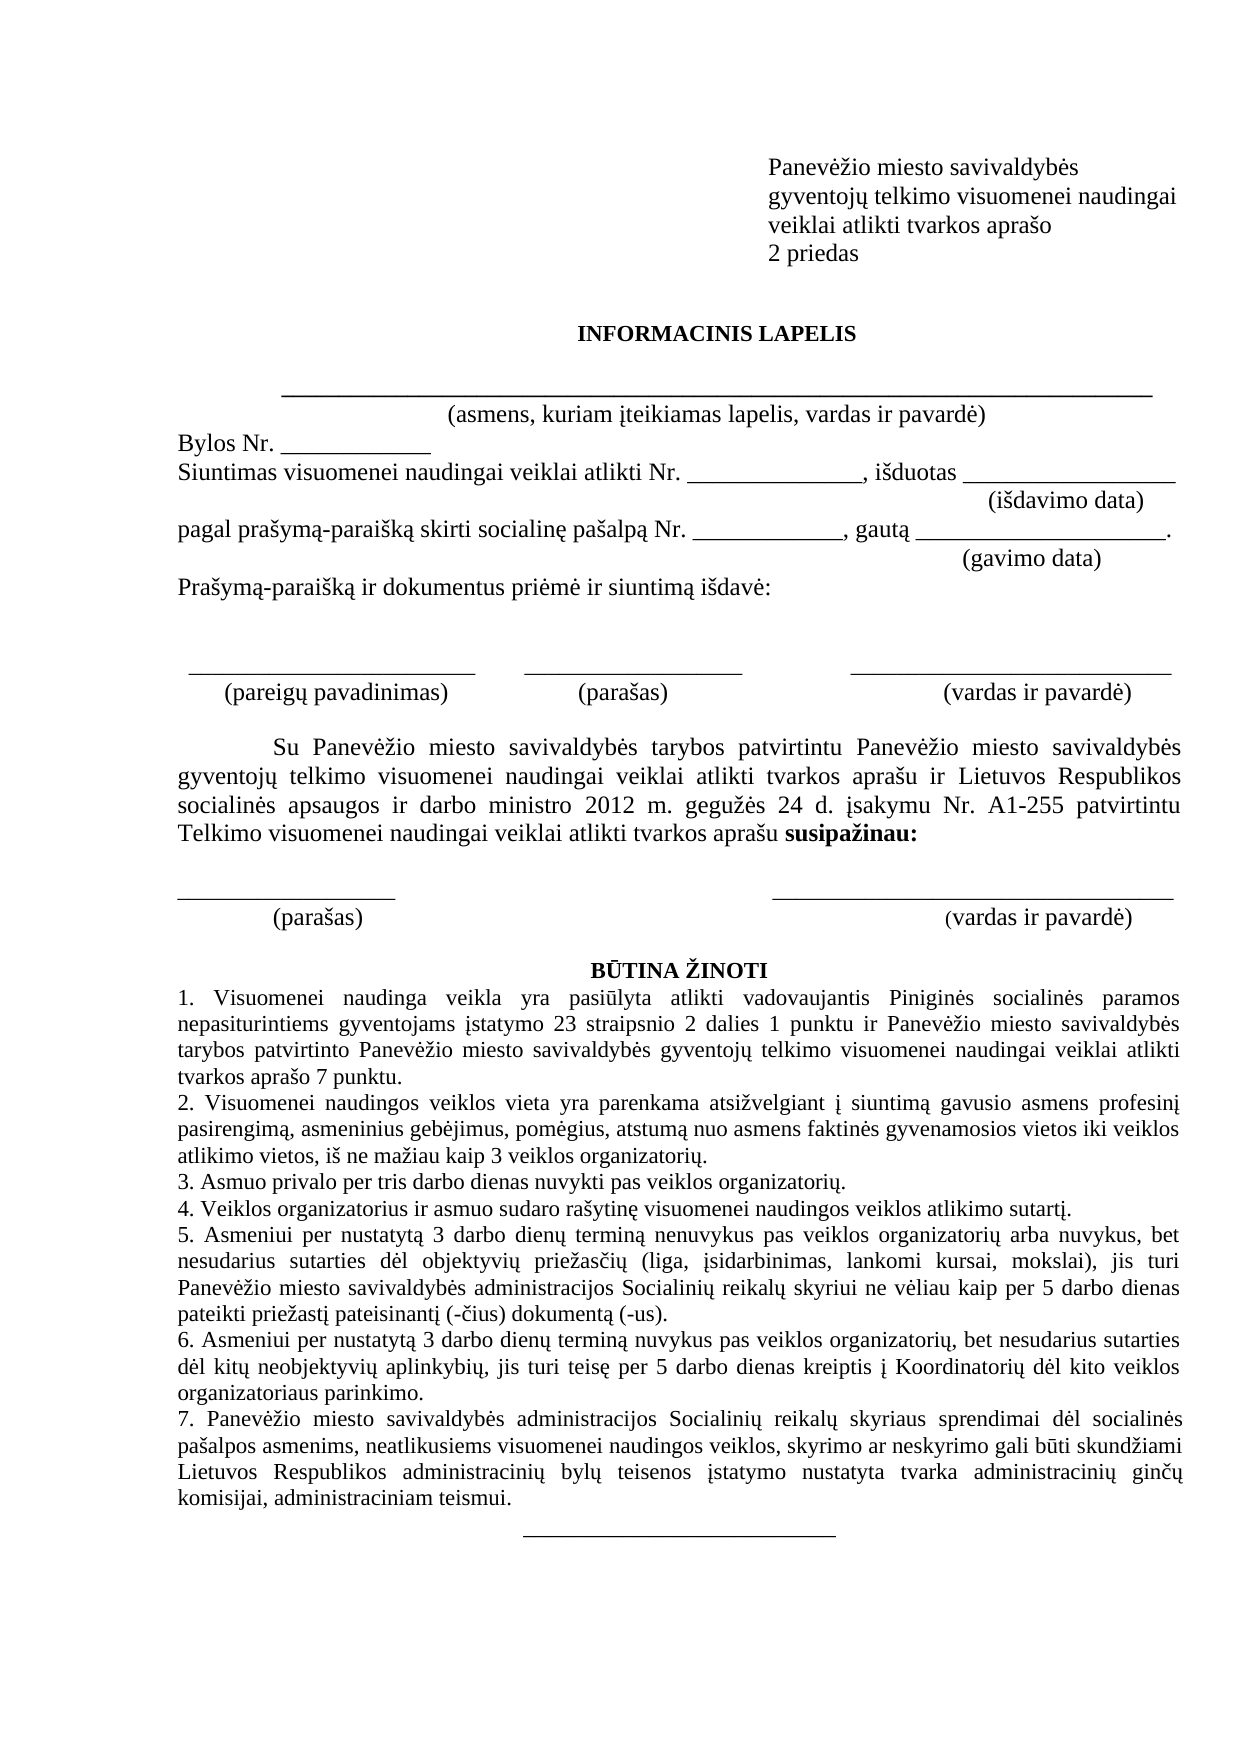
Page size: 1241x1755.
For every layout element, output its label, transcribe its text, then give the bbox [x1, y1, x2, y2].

text (parašas) (vardas ir pavardė) [177, 902, 1181, 931]
text 5. Asmeniui per nustatytą 3 darbo dienų terminą nenuvykus pas veiklos organizatorių arba nuvykus, bet nesudarius sutarties dėl objektyvių priežasčių (liga, įsidarbinimas, lankomi kursai, mokslai), jis turi Panevėžio miesto savivaldybės administracijos Socialinių reikalų skyriui ne vėliau kaip per 5 darbo dienas pateikti priežastį pateisinantį (-čius) dokumentą (-us). [177, 1221, 1181, 1326]
text pagal prašymą-paraišką skirti socialinę pašalpą Nr. ____________, gautą ____________________. [177, 514, 1181, 543]
text Su Panevėžio miesto savivaldybės tarybos patvirtintu Panevėžio miesto savivaldybės gyventojų telkimo visuomenei naudingai veiklai atlikti tvarkos aprašu ir Lietuvos Respublikos socialinės apsaugos ir darbo ministro 2012 m. gegužės 24 d. įsakymu Nr. A1-255 patvirtintu Telkimo visuomenei naudingai veiklai atlikti tvarkos aprašu susipažinau: [177, 732, 1181, 847]
text BŪTINA ŽINOTI [177, 957, 1181, 984]
text 2 priedas [768, 238, 1181, 267]
text 6. Asmeniui per nustatytą 3 darbo dienų terminą nuvykus pas veiklos organizatorių, bet nesudarius sutarties dėl kitų neobjektyvių aplinkybių, jis turi teisę per 5 darbo dienas kreiptis į Koordinatorių dėl kito veiklos organizatoriaus parinkimo. [177, 1326, 1181, 1405]
text Panevėžio miesto savivaldybės [768, 152, 1181, 181]
text veiklai atlikti tvarkos aprašo [768, 210, 1181, 238]
text Bylos Nr. ____________ [177, 428, 1181, 457]
text ____________________________________________________________________________ [177, 373, 1181, 399]
text (gavimo data) [717, 543, 1181, 572]
text INFORMACINIS LAPELIS [177, 320, 1181, 346]
text 3. Asmuo privalo per tris darbo dienas nuvykti pas veiklos organizatorių. [177, 1168, 1181, 1194]
text gyventojų telkimo visuomenei naudingai [768, 181, 1181, 210]
table_header _________________________ (pareigų pavadinimas) [177, 651, 507, 706]
text (išdavimo data) [717, 485, 1181, 514]
table_header ___________________ ____________________________ (parašas) (vardas ir pavardė) [507, 651, 1186, 706]
text _________________________ [177, 1511, 1181, 1539]
text Siuntimas visuomenei naudingai veiklai atlikti Nr. ______________, išduotas _________________ [177, 457, 1181, 485]
text 1. Visuomenei naudinga veikla yra pasiūlyta atlikti vadovaujantis Piniginės socialinės paramos nepasiturintiems gyventojams įstatymo 23 straipsnio 2 dalies 1 punktu ir Panevėžio miesto savivaldybės tarybos patvirtinto Panevėžio miesto savivaldybės gyventojų telkimo visuomenei naudingai veiklai atlikti tvarkos aprašo 7 punktu. [177, 984, 1181, 1089]
text (asmens, kuriam įteikiamas lapelis, vardas ir pavardė) [177, 399, 1181, 428]
text 4. Veiklos organizatorius ir asmuo sudaro rašytinę visuomenei naudingos veiklos atlikimo sutartį. [177, 1194, 1181, 1221]
text ___________________ ___________________________________ [177, 876, 1181, 902]
text 7. Panevėžio miesto savivaldybės administracijos Socialinių reikalų skyriaus sprendimai dėl socialinės pašalpos asmenims, neatlikusiems visuomenei naudingos veiklos, skyrimo ar neskyrimo gali būti skundžiami Lietuvos Respublikos administracinių bylų teisenos įstatymo nustatyta tvarka administracinių ginčų komisijai, administraciniam teismui. [177, 1405, 1184, 1511]
text 2. Visuomenei naudingos veiklos vieta yra parenkama atsižvelgiant į siuntimą gavusio asmens profesinį pasirengimą, asmeninius gebėjimus, pomėgius, atstumą nuo asmens faktinės gyvenamosios vietos iki veiklos atlikimo vietos, iš ne mažiau kaip 3 veiklos organizatorių. [177, 1089, 1181, 1168]
text Prašymą-paraišką ir dokumentus priėmė ir siuntimą išdavė: [177, 572, 1181, 600]
